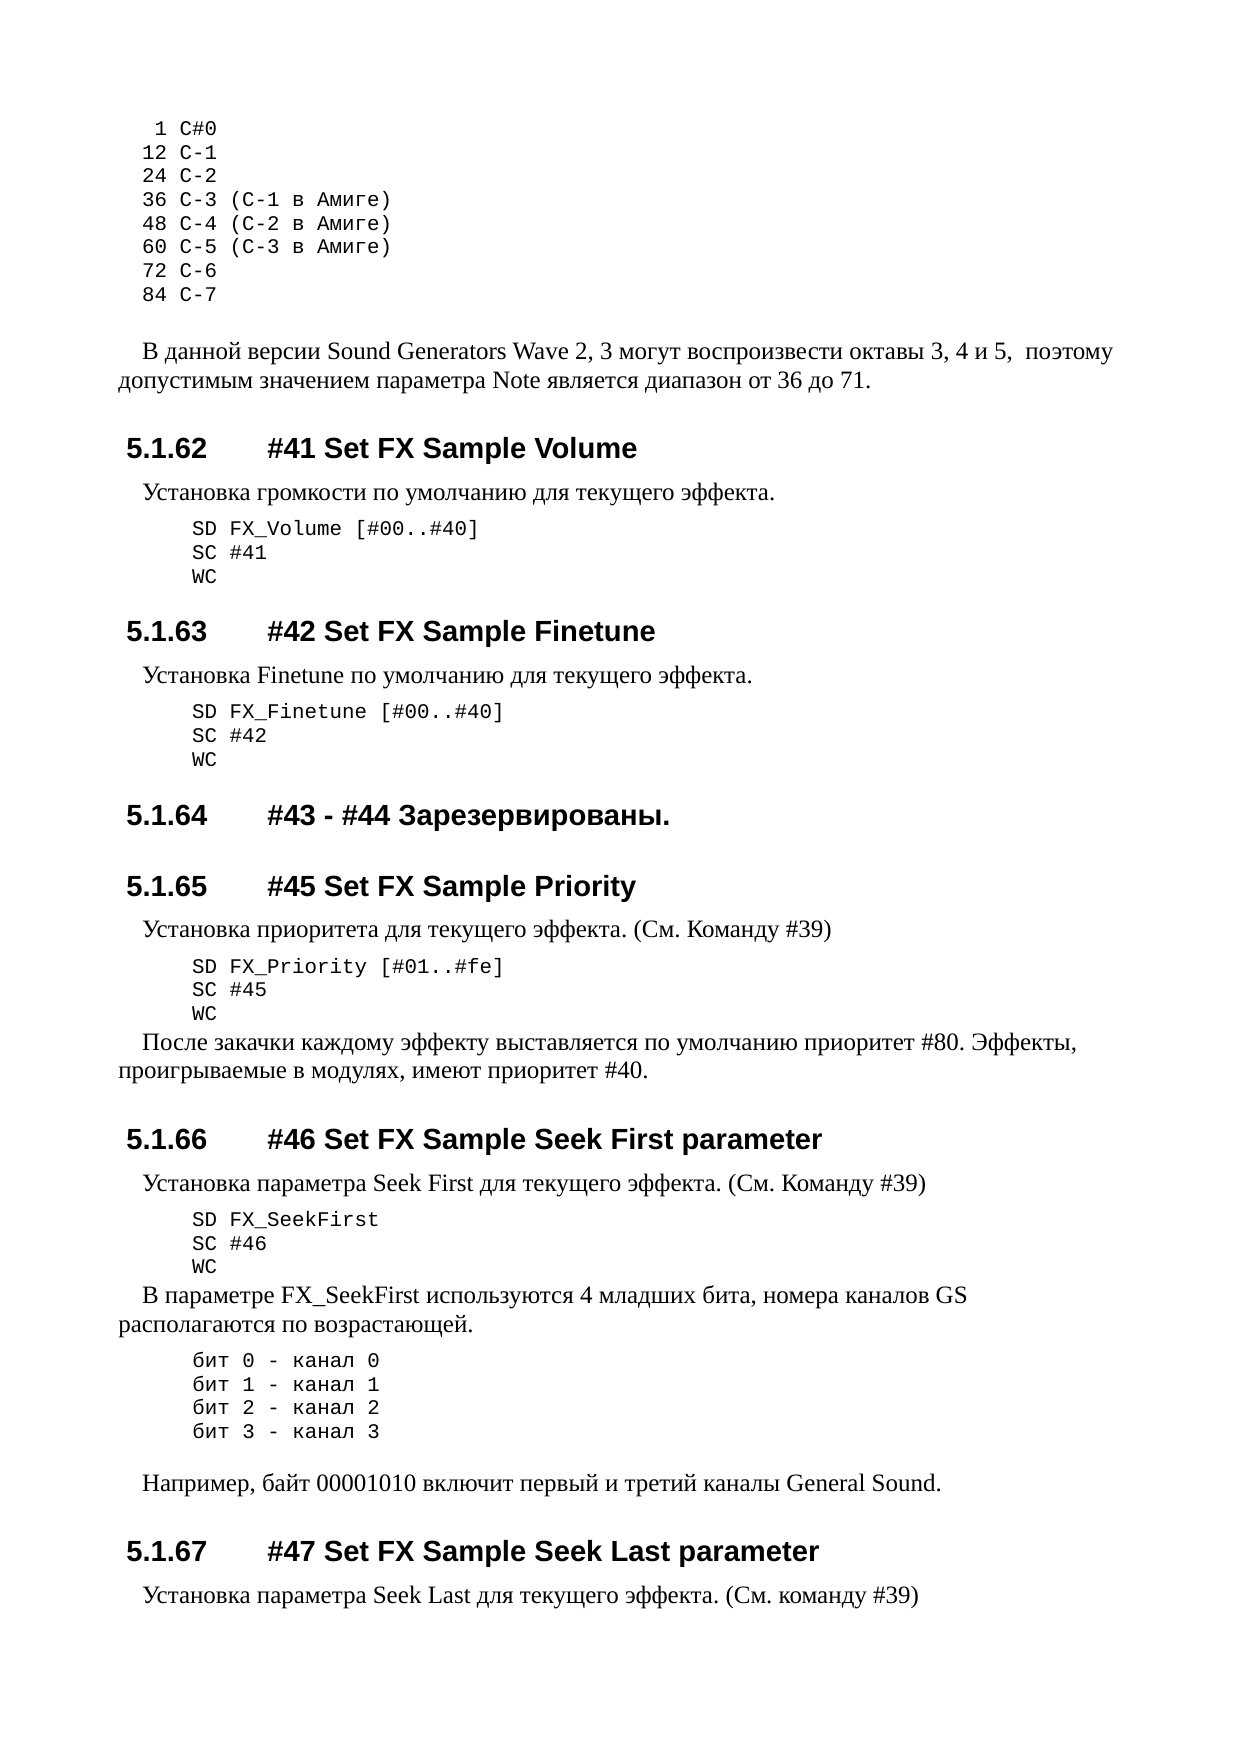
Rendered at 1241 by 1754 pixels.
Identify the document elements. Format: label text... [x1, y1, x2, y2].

text Например, байт 00001010 включит первый и третий каналы General Sound. [118, 1468, 1122, 1497]
text SC #46 [118, 1233, 1122, 1256]
text 36 C-3 (C-1 в Амиге) [118, 189, 1122, 213]
subtitle #43 - #44 Зарезервированы. [118, 797, 1122, 831]
text 60 C-5 (C-3 в Амиге) [118, 236, 1122, 260]
text SC #41 [118, 542, 1122, 566]
text 24 C-2 [118, 165, 1122, 189]
text 72 C-6 [118, 260, 1122, 284]
text 48 C-4 (C-2 в Амиге) [118, 213, 1122, 236]
text SD FX_Finetune [#00..#40] [118, 702, 1122, 725]
text SD FX_SeekFirst [118, 1209, 1122, 1233]
subtitle #46 Set FX Sample Seek First parameter [118, 1122, 1122, 1155]
text 12 C-1 [118, 142, 1122, 165]
text В данной версии Sound Generators Wave 2, 3 могут воспроизвести октавы 3, 4 и 5, поэтому допустимым значением параметра Note является диапазон от 36 до 71. [118, 336, 1122, 393]
text SD FX_Priority [#01..#fe] [118, 956, 1122, 979]
subtitle #41 Set FX Sample Volume [118, 431, 1122, 464]
subtitle #47 Set FX Sample Seek Last parameter [118, 1534, 1122, 1568]
text WC [118, 566, 1122, 589]
text SD FX_Volume [#00..#40] [118, 518, 1122, 542]
subtitle #42 Set FX Sample Finetune [118, 614, 1122, 648]
text SC #42 [118, 725, 1122, 749]
text WC [118, 749, 1122, 772]
text бит 0 - канал 0 бит 1 - канал 1 бит 2 - канал 2 бит 3 - канал 3 [118, 1350, 1122, 1468]
text WC [118, 1003, 1122, 1027]
text Установка Finetune по умолчанию для текущего эффекта. [118, 660, 1122, 689]
text 84 C-7 [118, 284, 1122, 307]
text 1 C#0 [118, 118, 1122, 142]
text Установка громкости по умолчанию для текущего эффекта. [118, 477, 1122, 506]
text Установка параметра Seek Last для текущего эффекта. (См. команду #39) [118, 1581, 1122, 1609]
text SC #45 [118, 979, 1122, 1003]
text Установка параметра Seek First для текущего эффекта. (См. Команду #39) [118, 1168, 1122, 1197]
text Установка приоритета для текущего эффекта. (См. Команду #39) [118, 914, 1122, 943]
subtitle #45 Set FX Sample Priority [118, 868, 1122, 902]
text WC [118, 1256, 1122, 1280]
text В параметре FX_SeekFirst используются 4 младших бита, номера каналов GS располагаются по возрастающей. [118, 1280, 1122, 1337]
text После закачки каждому эффекту выставляется по умолчанию приоритет #80. Эффекты, проигрываемые в модулях, имеют приоритет #40. [118, 1027, 1122, 1084]
